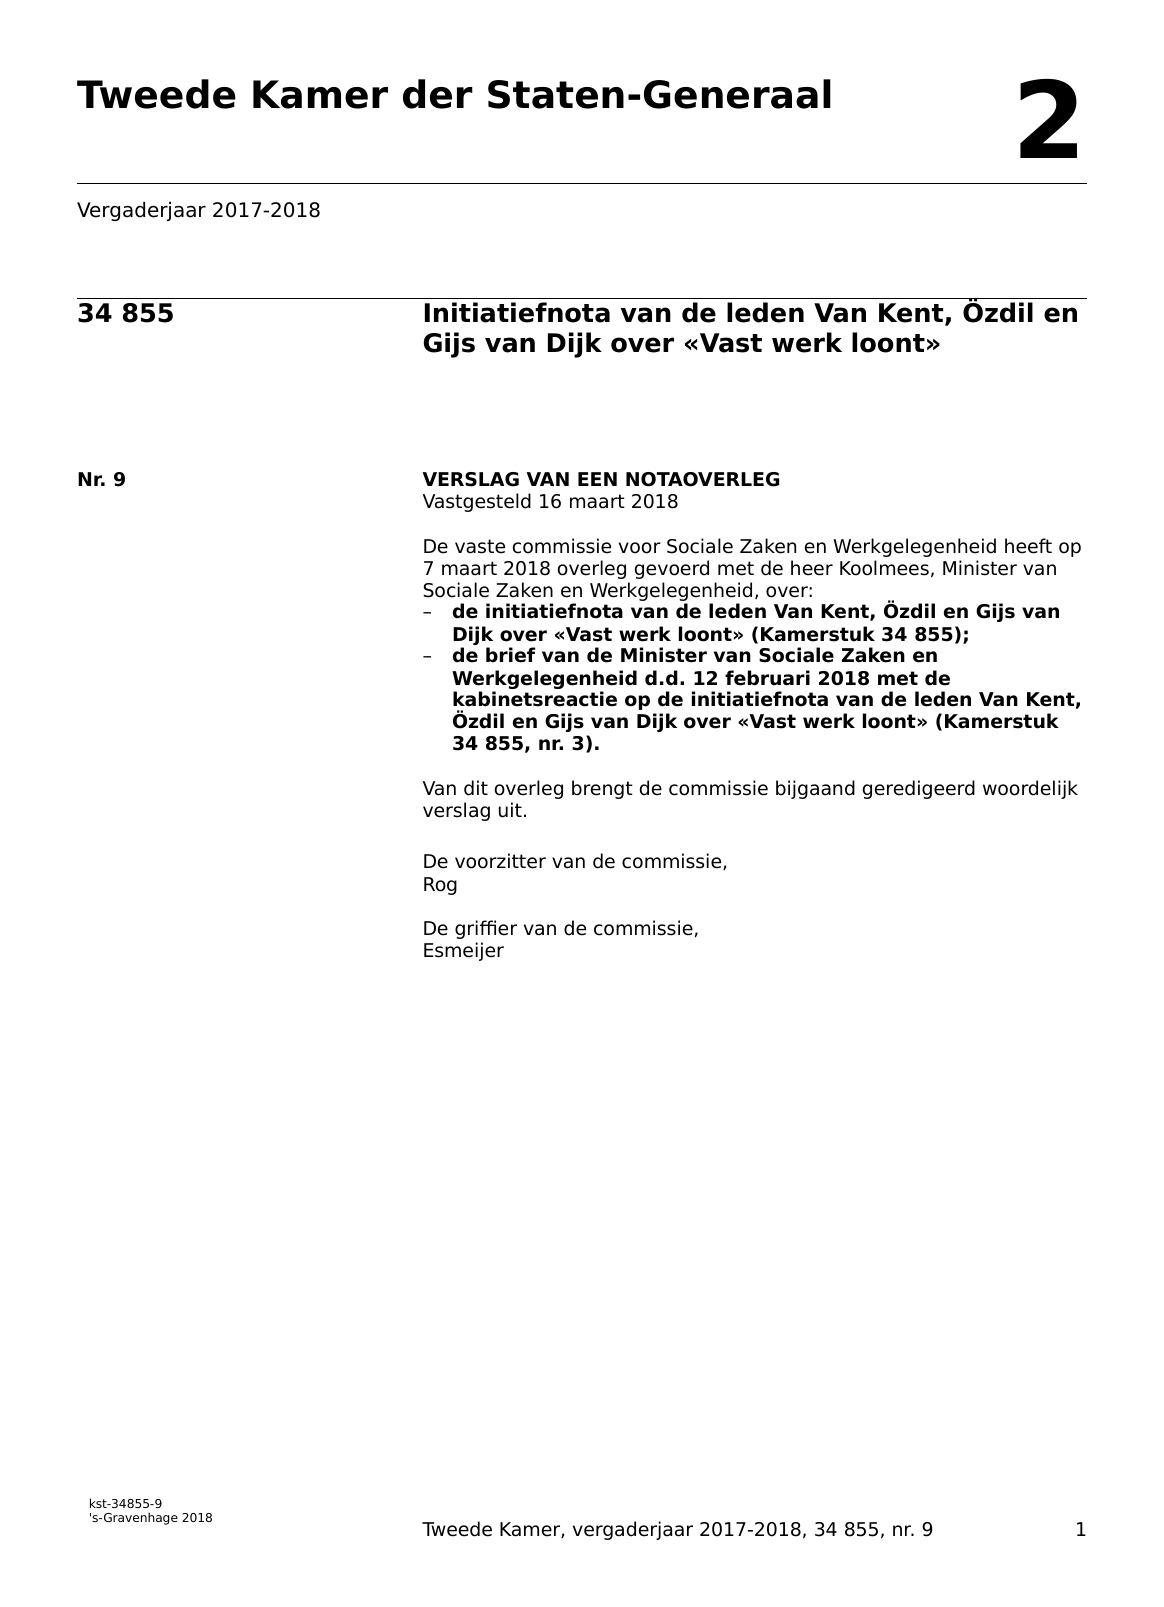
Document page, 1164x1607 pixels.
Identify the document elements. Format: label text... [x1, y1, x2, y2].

text – de brief van de Minister van Sociale Zaken en Werkgelegenheid d.d. 12 februari 2018 met de kabinetsreactie op de initiatiefnota van de leden Van Kent, Özdil en Gijs van Dijk over «Vast werk loont» (Kamerstuk 34 855, nr. 3). [422, 645, 1087, 755]
text De vaste commissie voor Sociale Zaken en Werkgelegenheid heeft op 7 maart 2018 overleg gevoerd met de heer Koolmees, Minister van Sociale Zaken en Werkgelegenheid, over: [422, 536, 1087, 601]
table_header Tweede Kamer der Staten-Generaal [77, 59, 886, 183]
table_cell Vergaderjaar 2017-2018 [77, 184, 1087, 298]
text De griffier van de commissie, Esmeijer [422, 918, 1087, 962]
subtitle 34 855 Initiatiefnota van de leden Van Kent, Özdil en Gijs van Dijk over «Vast werk loont» [77, 299, 1087, 358]
text – de initiatiefnota van de leden Van Kent, Özdil en Gijs van Dijk over «Vast werk loont» (Kamerstuk 34 855); [422, 601, 1087, 645]
text De voorzitter van de commissie, Rog [422, 851, 1087, 895]
text Van dit overleg brengt de commissie bijgaand geredigeerd woordelijk verslag uit. [422, 777, 1087, 821]
table_header 2 [886, 59, 1087, 183]
text Vastgesteld 16 maart 2018 [422, 491, 1087, 513]
subtitle Nr. 9 VERSLAG VAN EEN NOTAOVERLEG [77, 469, 1087, 491]
text kst-34855-9 [88, 1497, 323, 1511]
text 's-Gravenhage 2018 [88, 1511, 323, 1525]
